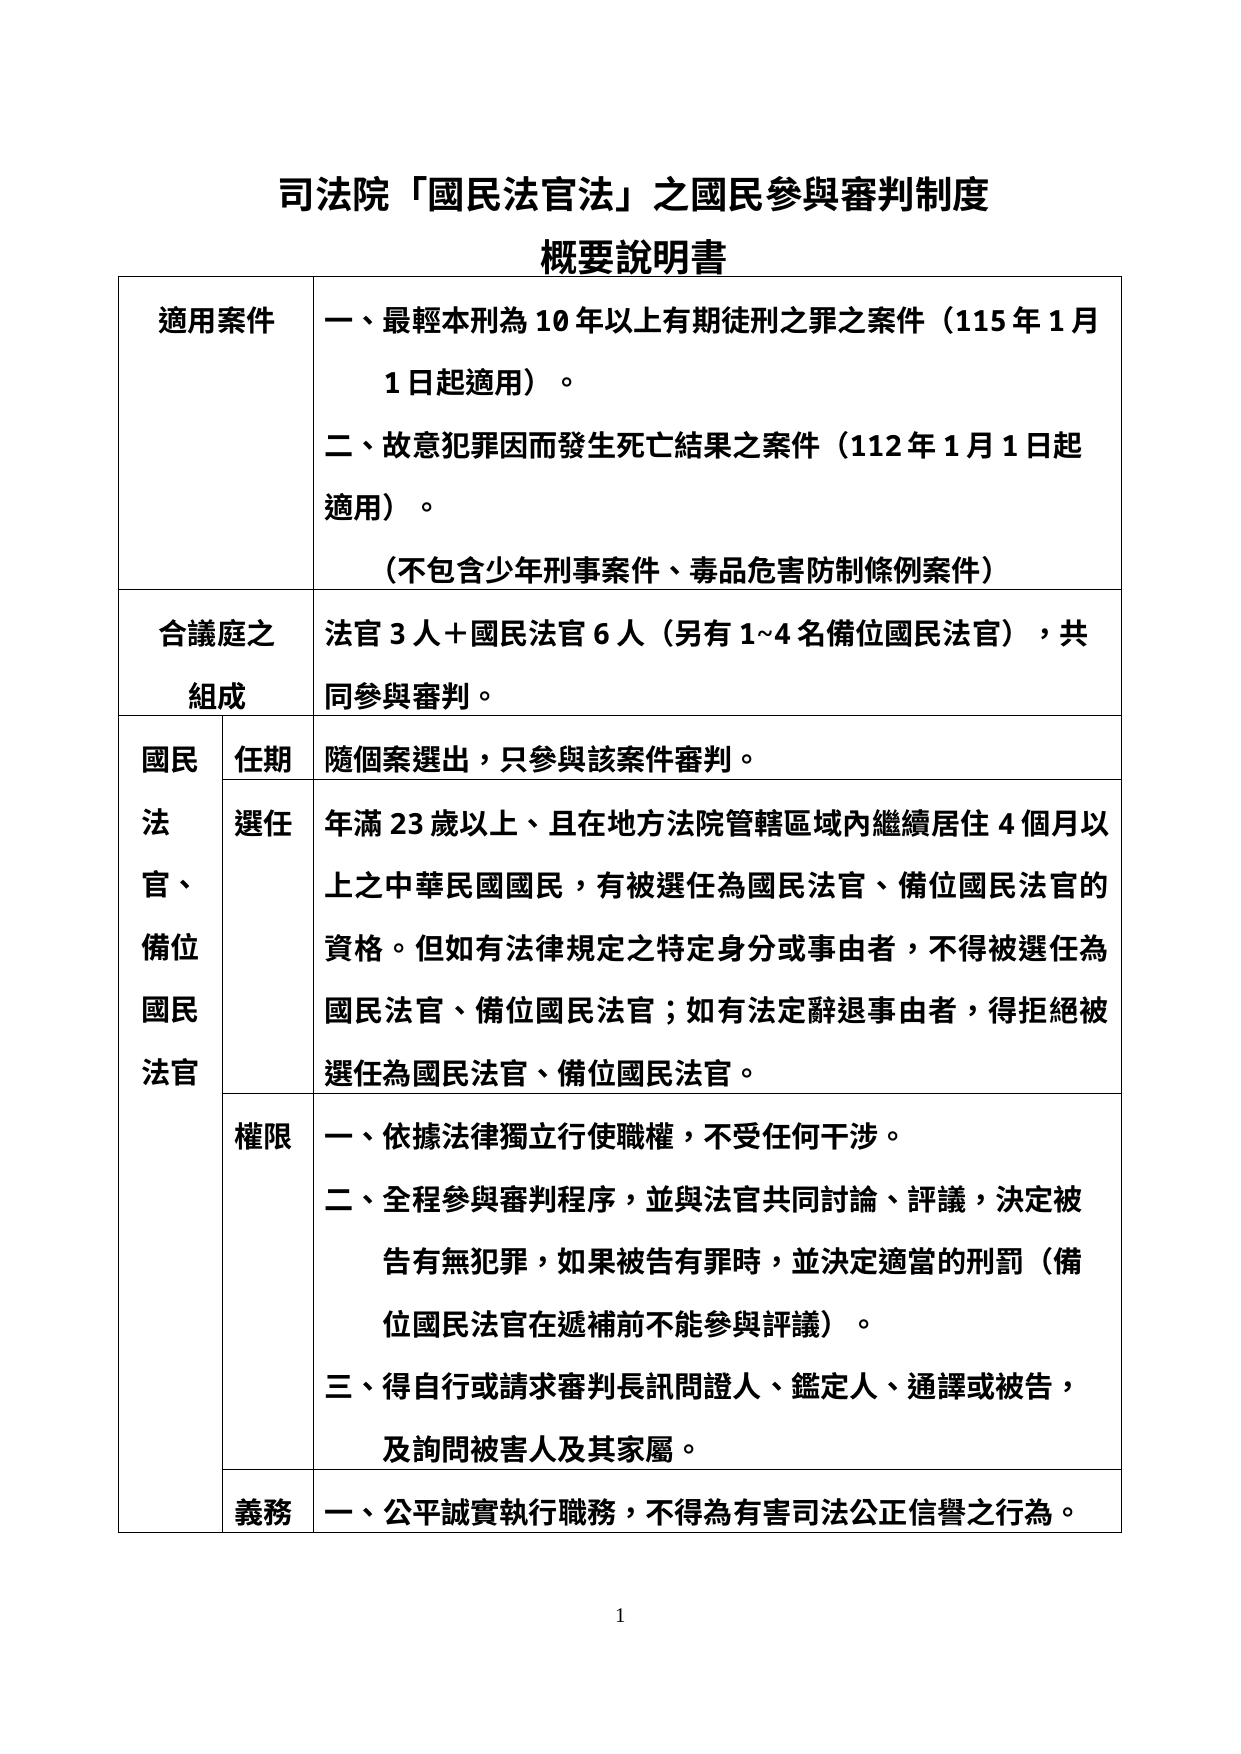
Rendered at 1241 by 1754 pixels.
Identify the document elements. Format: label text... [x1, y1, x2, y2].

table_cell 義務 [223, 1470, 313, 1532]
table_cell 選任 [223, 780, 313, 1092]
table_header 適用案件 [119, 277, 313, 589]
table_cell 國民法官、備位國民法官 [119, 716, 222, 1532]
table_cell 年滿23歲以上、且在地方法院管轄區域內繼續居住4個月以上之中華民國國民，有被選任為國民法官、備位國民法官的資格。但如有法律規定之特定身分或事由者，不得被選任為國民法官、備位國民法官；如有法定辭退事由者，得拒絕被選任為國民法官、備位國民法官。 [314, 780, 1121, 1092]
table_cell 一、依據法律獨立行使職權，不受任何干涉。 二、全程參與審判程序，並與法官共同討論、評議，決定被告有無犯罪，如果被告有罪時，並決定適當的刑罰（備位國民法官在遞補前不能參與評議）。 三、得自行或請求審判長訊問證人、鑑定人、通譯或被告，及詢問被害人及其家屬。 [314, 1094, 1121, 1468]
table_cell 法官3人＋國民法官6人（另有1~4名備位國民法官），共同參與審判。 [314, 590, 1121, 715]
text 司法院「國民法官法」之國民參與審判制度 [118, 151, 1149, 213]
table_cell 隨個案選出，只參與該案件審判。 [314, 716, 1121, 779]
table_cell 一、公平誠實執行職務，不得為有害司法公正信譽之行為。 [314, 1470, 1121, 1532]
text 概要說明書 [118, 213, 1149, 276]
table_cell 任期 [223, 716, 313, 779]
table_cell 合議庭之 組成 [119, 590, 313, 715]
table_cell 權限 [223, 1094, 313, 1468]
table_header 一、最輕本刑為10年以上有期徒刑之罪之案件（115年1月1日起適用）。 二、故意犯罪因而發生死亡結果之案件（112年1月1日起適用）。 （不包含少年刑事案件、毒品危害防制條例案件） [314, 277, 1121, 589]
